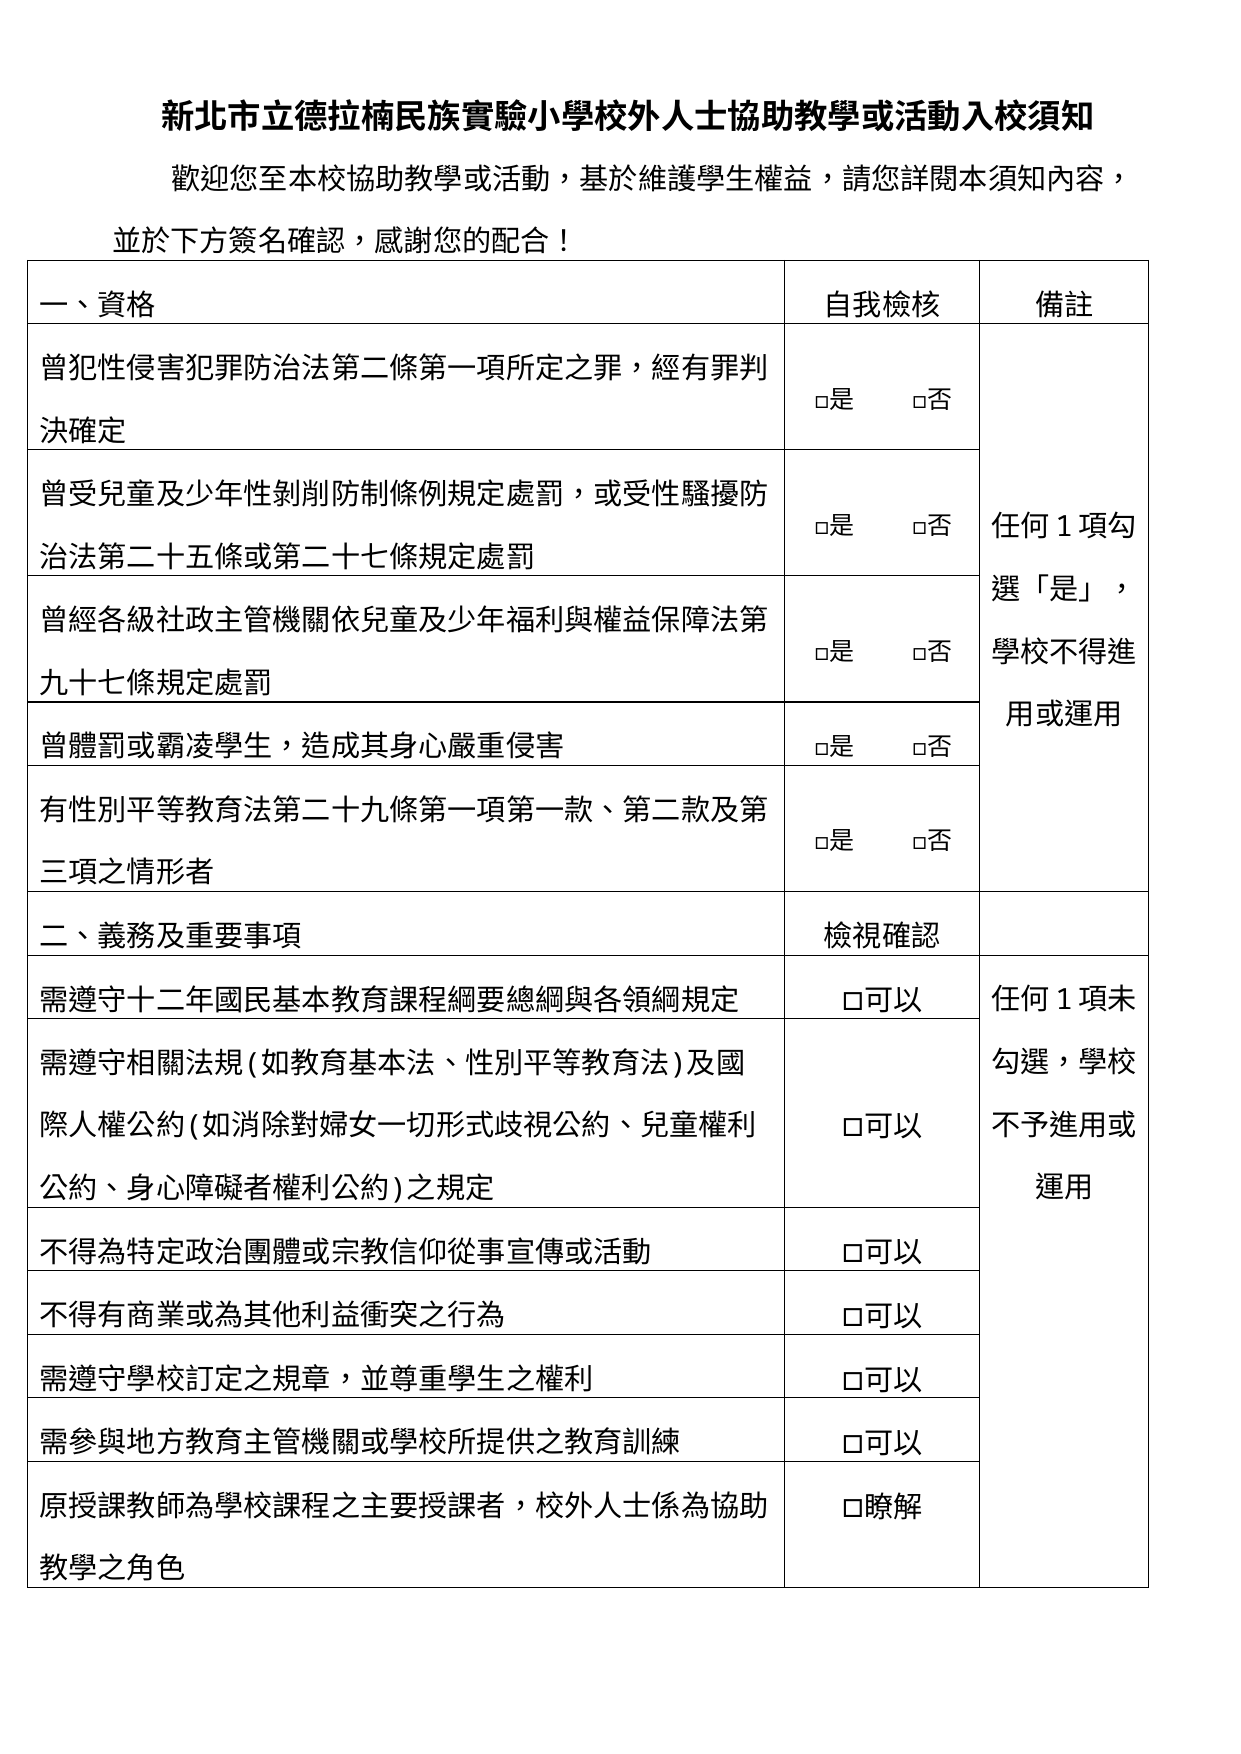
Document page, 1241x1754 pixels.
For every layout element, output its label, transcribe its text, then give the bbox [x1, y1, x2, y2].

table_cell 原授課教師為學校課程之主要授課者，校外人士係為協助教學之角色 [28, 1462, 784, 1587]
table_cell □可以 [785, 1208, 979, 1270]
table_cell 需遵守十二年國民基本教育課程綱要總綱與各領綱規定 [28, 956, 784, 1018]
table_cell 曾體罰或霸凌學生，造成其身心嚴重侵害 [28, 703, 784, 765]
table_cell 檢視確認 [785, 892, 979, 954]
table_cell □可以 [785, 956, 979, 1018]
table_cell 不得為特定政治團體或宗教信仰從事宣傳或活動 [28, 1208, 784, 1270]
table_cell □是 [785, 324, 884, 449]
table_cell 曾犯性侵害犯罪防治法第二條第一項所定之罪，經有罪判決確定 [28, 324, 784, 449]
table_cell □是 [785, 576, 884, 701]
table_cell □瞭解 [785, 1462, 979, 1587]
table_cell □可以 [785, 1398, 979, 1461]
table_cell 曾經各級社政主管機關依兒童及少年福利與權益保障法第九十七條規定處罰 [28, 576, 784, 701]
text 歡迎您至本校協助教學或活動，基於維護學生權益，請您詳閱本須知內容，並於下方簽名確認，感謝您的配合！ [112, 135, 1128, 260]
table_header 一、資格 [28, 261, 784, 323]
table_cell □否 [884, 324, 979, 449]
table_cell □可以 [785, 1271, 979, 1334]
table_cell 有性別平等教育法第二十九條第一項第一款、第二款及第三項之情形者 [28, 766, 784, 891]
table_cell □否 [884, 703, 979, 765]
table_cell 不得有商業或為其他利益衝突之行為 [28, 1271, 784, 1334]
table_cell 需參與地方教育主管機關或學校所提供之教育訓練 [28, 1398, 784, 1461]
table_cell □可以 [785, 1019, 979, 1207]
table_header 備註 [980, 261, 1148, 323]
table_cell 任何1項勾選「是」，學校不得進用或運用 [980, 324, 1148, 891]
table_cell 需遵守相關法規(如教育基本法、性別平等教育法)及國際人權公約(如消除對婦女一切形式歧視公約、兒童權利公約、身心障礙者權利公約)之規定 [28, 1019, 784, 1207]
table_cell □是 [785, 450, 884, 575]
table_cell □否 [884, 576, 979, 701]
table_header 自我檢核 [785, 261, 979, 323]
table_cell 需遵守學校訂定之規章，並尊重學生之權利 [28, 1335, 784, 1397]
table_cell 曾受兒童及少年性剝削防制條例規定處罰，或受性騷擾防治法第二十五條或第二十七條規定處罰 [28, 450, 784, 575]
table_cell 任何1項未勾選，學校不予進用或運用 [980, 956, 1148, 1587]
table_cell [980, 892, 1148, 954]
table_cell □是 [785, 766, 884, 891]
table_cell □可以 [785, 1335, 979, 1397]
table_cell □否 [884, 766, 979, 891]
table_cell □否 [884, 450, 979, 575]
table_cell 二、義務及重要事項 [28, 892, 784, 954]
text 新北市立德拉楠民族實驗小學校外人士協助教學或活動入校須知 [127, 72, 1128, 135]
table_cell □是 [785, 703, 884, 765]
